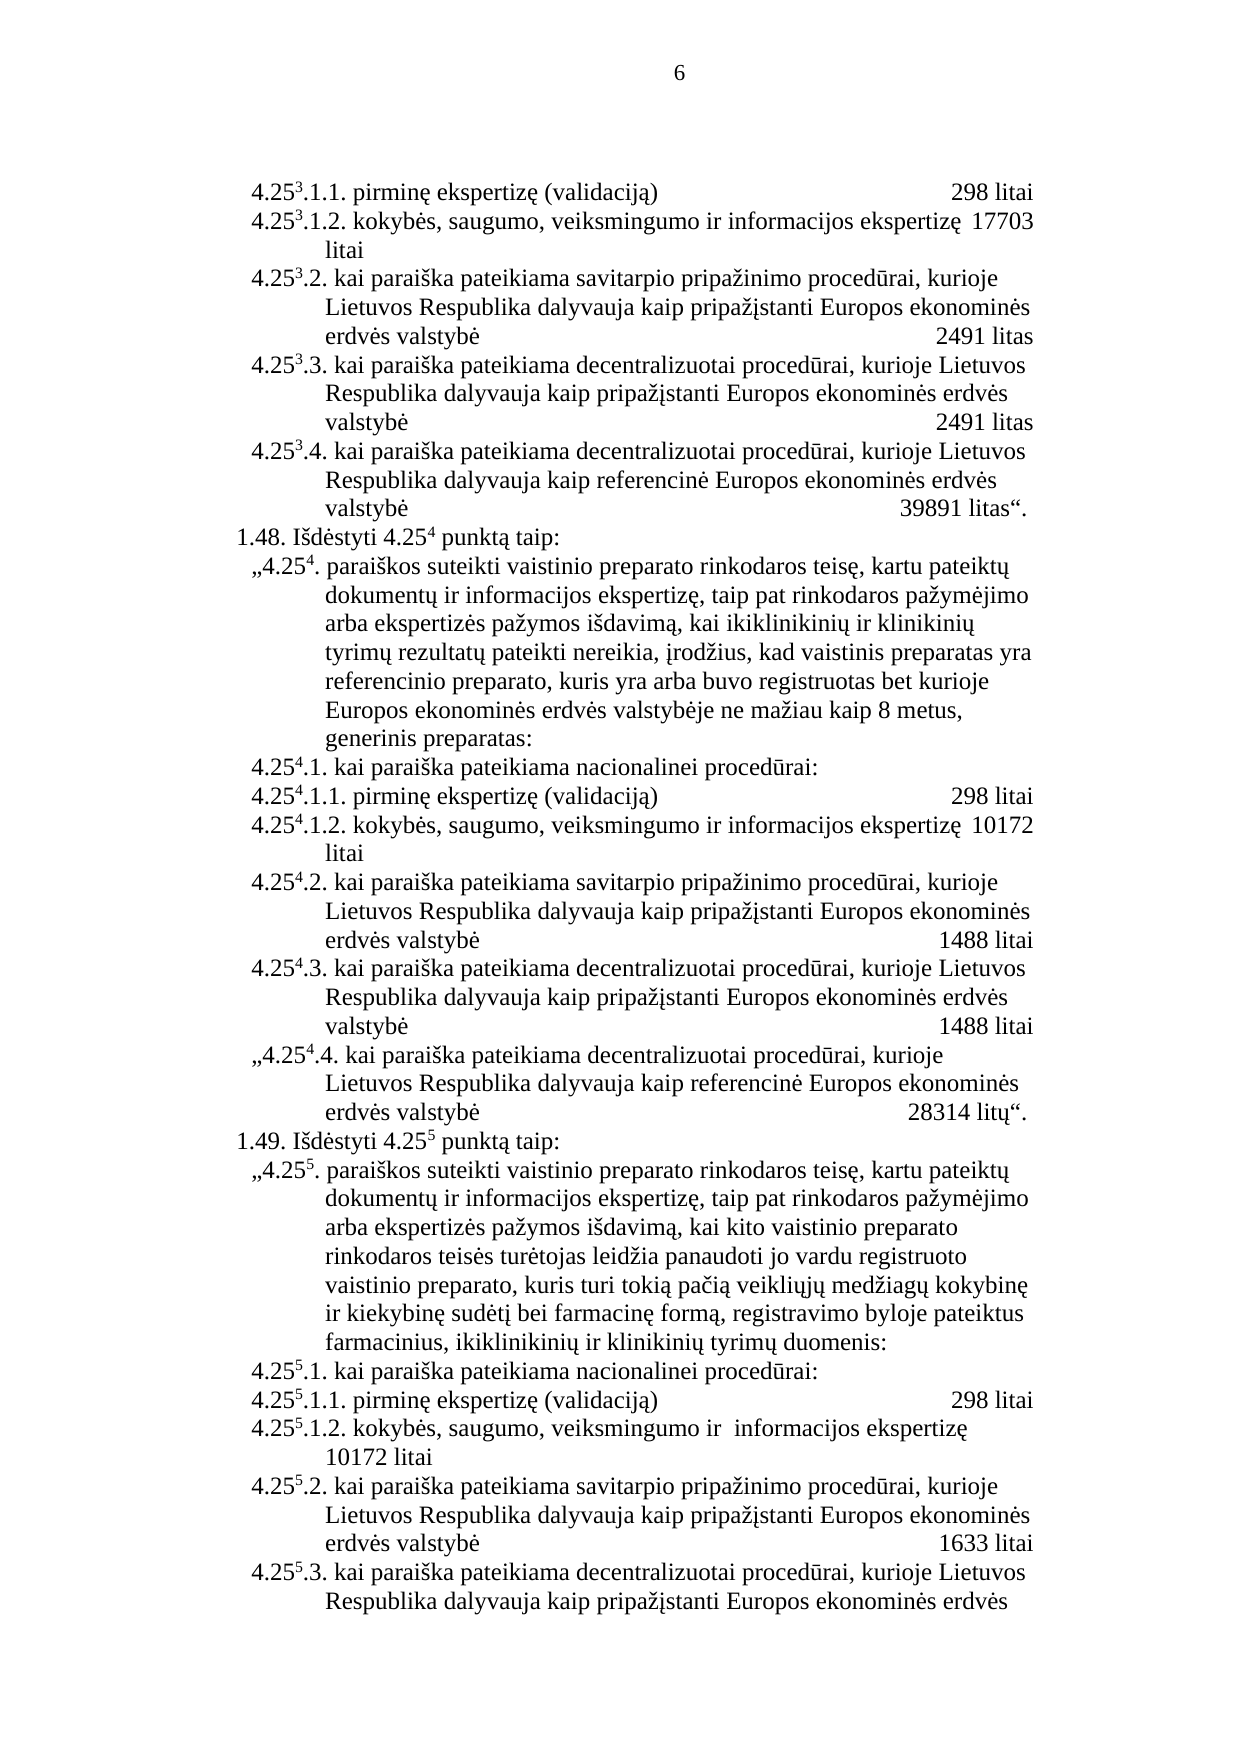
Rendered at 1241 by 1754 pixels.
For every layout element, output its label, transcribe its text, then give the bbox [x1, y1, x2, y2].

text 4.254.3. kai paraiška pateikiama decentralizuotai procedūrai, kurioje Lietuvos Respublika dalyvauja kaip pripažįstanti Europos ekonominės erdvės valstybė 1488 litai [251, 953, 1033, 1040]
text 1.48. Išdėstyti 4.254 punktą taip: [177, 522, 1181, 551]
text 4.255.1.1. pirminę ekspertizę (validaciją) 298 litai [251, 1385, 1033, 1413]
text „4.255. paraiškos suteikti vaistinio preparato rinkodaros teisę, kartu pateiktų dokumentų ir informacijos ekspertizę, taip pat rinkodaros pažymėjimo arba ekspertizės pažymos išdavimą, kai kito vaistinio preparato rinkodaros teisės turėtojas leidžia panaudoti jo vardu registruoto vaistinio preparato, kuris turi tokią pačią veikliųjų medžiagų kokybinę ir kiekybinę sudėtį bei farmacinę formą, registravimo byloje pateiktus farmacinius, ikiklinikinių ir klinikinių tyrimų duomenis: [251, 1155, 1033, 1356]
text 4.254.2. kai paraiška pateikiama savitarpio pripažinimo procedūrai, kurioje Lietuvos Respublika dalyvauja kaip pripažįstanti Europos ekonominės erdvės valstybė 1488 litai [251, 867, 1033, 953]
text 4.255.1. kai paraiška pateikiama nacionalinei procedūrai: [251, 1356, 1033, 1385]
text 4.255.2. kai paraiška pateikiama savitarpio pripažinimo procedūrai, kurioje Lietuvos Respublika dalyvauja kaip pripažįstanti Europos ekonominės erdvės valstybė 1633 litai [251, 1471, 1033, 1557]
text 4.255.3. kai paraiška pateikiama decentralizuotai procedūrai, kurioje Lietuvos Respublika dalyvauja kaip pripažįstanti Europos ekonominės erdvės [251, 1557, 1033, 1615]
text 4.255.1.2. kokybės, saugumo, veiksmingumo ir informacijos ekspertizę 10172 litai [251, 1413, 1033, 1471]
text „4.254.4. kai paraiška pateikiama decentralizuotai procedūrai, kurioje Lietuvos Respublika dalyvauja kaip referencinė Europos ekonominės erdvės valstybė 28314 litų“. [251, 1040, 1033, 1126]
text „4.254. paraiškos suteikti vaistinio preparato rinkodaros teisę, kartu pateiktų dokumentų ir informacijos ekspertizę, taip pat rinkodaros pažymėjimo arba ekspertizės pažymos išdavimą, kai ikiklinikinių ir klinikinių tyrimų rezultatų pateikti nereikia, įrodžius, kad vaistinis preparatas yra referencinio preparato, kuris yra arba buvo registruotas bet kurioje Europos ekonominės erdvės valstybėje ne mažiau kaip 8 metus, generinis preparatas: [251, 551, 1033, 752]
text 4.253.1.1. pirminę ekspertizę (validaciją) 298 litai [251, 177, 1033, 206]
text 4.254.1. kai paraiška pateikiama nacionalinei procedūrai: [251, 752, 1033, 781]
text 1.49. Išdėstyti 4.255 punktą taip: [177, 1126, 1181, 1155]
text 4.254.1.2. kokybės, saugumo, veiksmingumo ir informacijos ekspertizę 10172 litai [251, 810, 1033, 867]
text 4.253.2. kai paraiška pateikiama savitarpio pripažinimo procedūrai, kurioje Lietuvos Respublika dalyvauja kaip pripažįstanti Europos ekonominės erdvės valstybė 2491 litas [251, 263, 1033, 350]
text 4.253.4. kai paraiška pateikiama decentralizuotai procedūrai, kurioje Lietuvos Respublika dalyvauja kaip referencinė Europos ekonominės erdvės valstybė 39891 litas“. [251, 436, 1033, 522]
text 4.253.1.2. kokybės, saugumo, veiksmingumo ir informacijos ekspertizę 17703 litai [251, 206, 1033, 263]
text 4.254.1.1. pirminę ekspertizę (validaciją) 298 litai [251, 781, 1033, 810]
text 4.253.3. kai paraiška pateikiama decentralizuotai procedūrai, kurioje Lietuvos Respublika dalyvauja kaip pripažįstanti Europos ekonominės erdvės valstybė 2491 litas [251, 350, 1033, 436]
